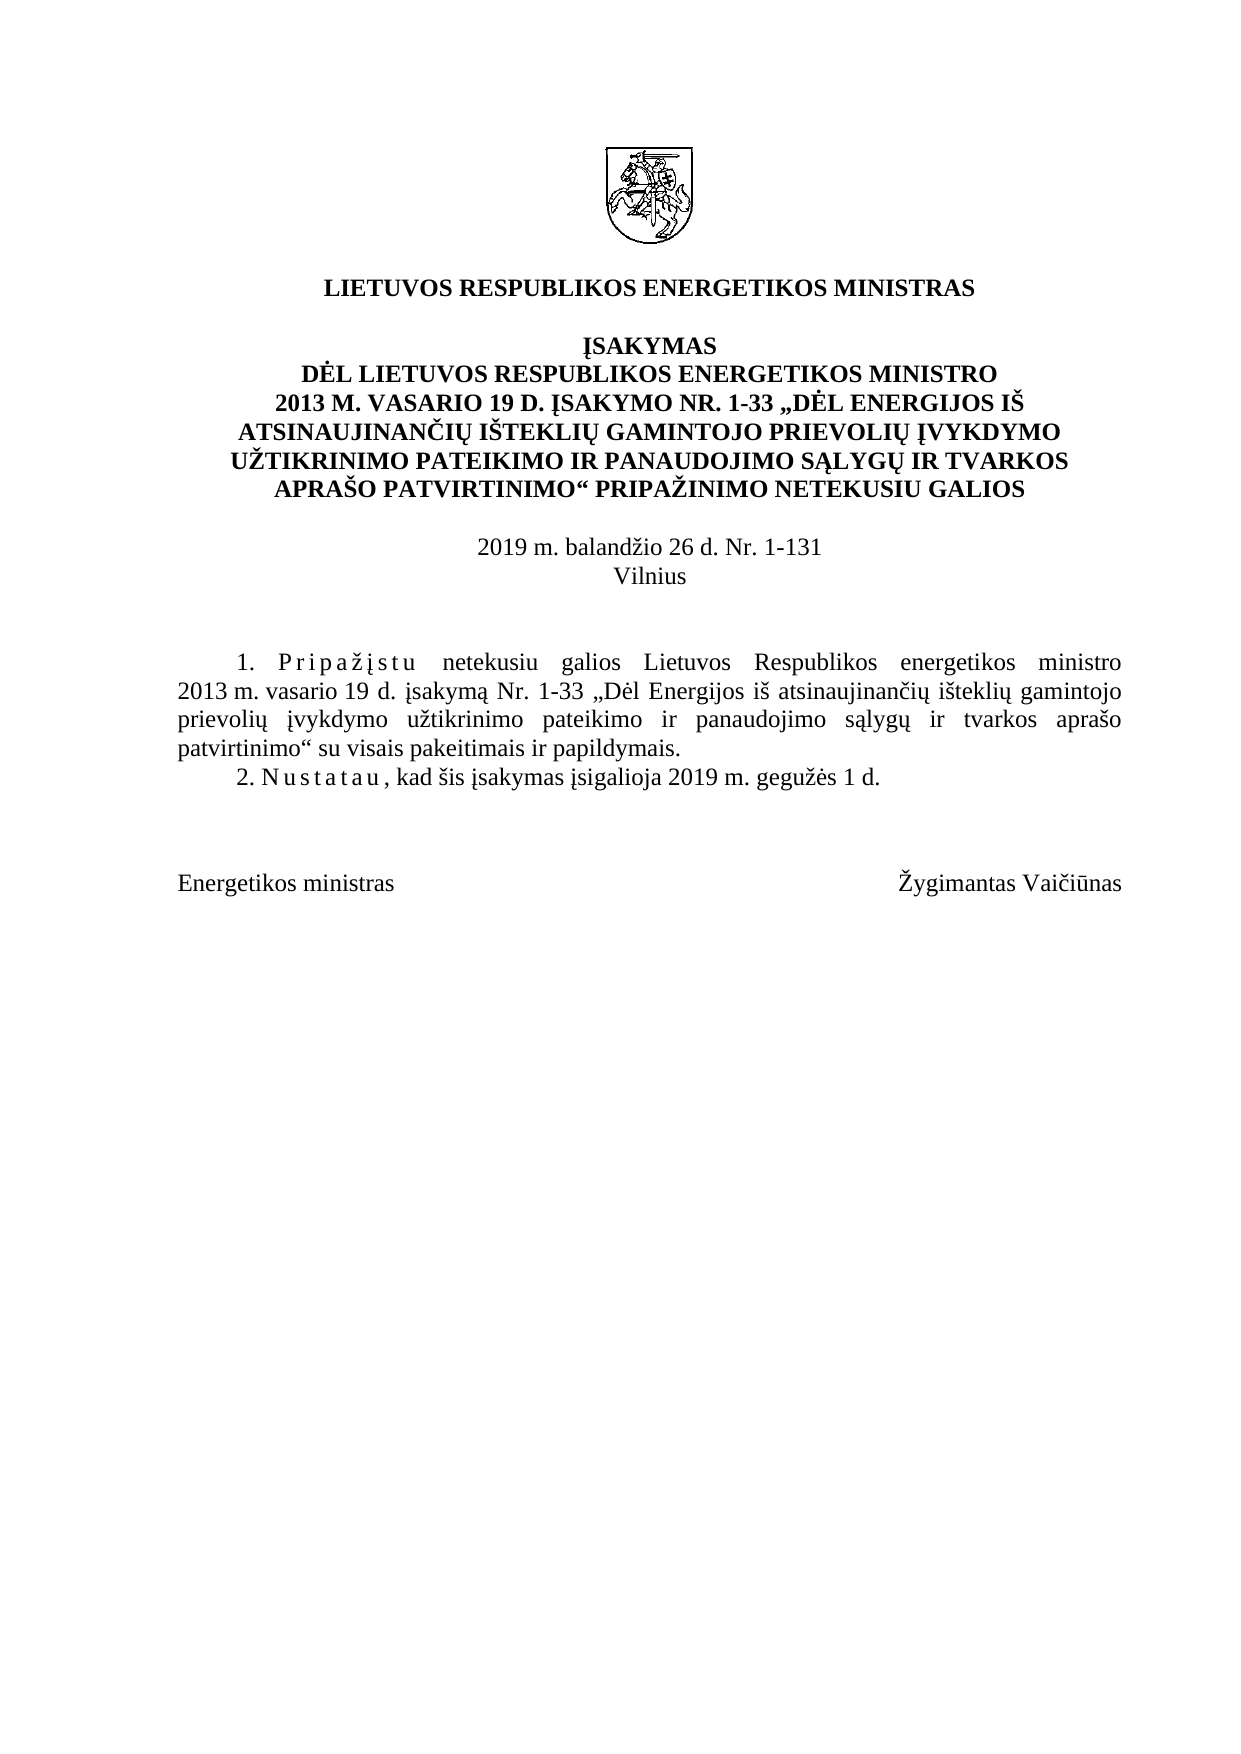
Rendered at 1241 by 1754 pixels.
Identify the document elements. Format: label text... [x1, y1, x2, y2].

text Energetikos ministras Žygimantas Vaičiūnas [177, 868, 1122, 925]
text Lietuvos Respublikos ENERGETIKOS ministras [177, 273, 1122, 302]
text įsakymas [177, 331, 1122, 359]
text Dėl LIETUVOS RESPUBLIKOS ENERGETIKOS MINISTRO 2013 M. VASARIO 19 D. ĮSAKYMO NR. 1-33 „DĖL ENERGIJOS IŠ ATSINAUJINANČIŲ IŠTEKLIŲ GAMINTOJO PRIEVOLIŲ ĮVYKDYMO UŽTIKRINIMO PATEIKIMO IR PANAUDOJIMO SĄLYGŲ IR TVARKOS APRAŠO PATVIRTINIMO“ PRIPAŽINIMO NETEKUSIU GALIOS [177, 359, 1122, 503]
text 2019 m. balandžio 26 d. Nr. 1-131 [177, 532, 1122, 561]
text 2. Nustatau, kad šis įsakymas įsigalioja 2019 m. gegužės 1 d. [177, 762, 1122, 791]
text Vilnius [177, 561, 1122, 589]
text 1. Pripažįstu netekusiu galios Lietuvos Respublikos energetikos ministro 2013 m. vasario 19 d. įsakymą Nr. 1-33 „Dėl Energijos iš atsinaujinančių išteklių gamintojo prievolių įvykdymo užtikrinimo pateikimo ir panaudojimo sąlygų ir tvarkos aprašo patvirtinimo“ su visais pakeitimais ir papildymais. [177, 647, 1122, 762]
